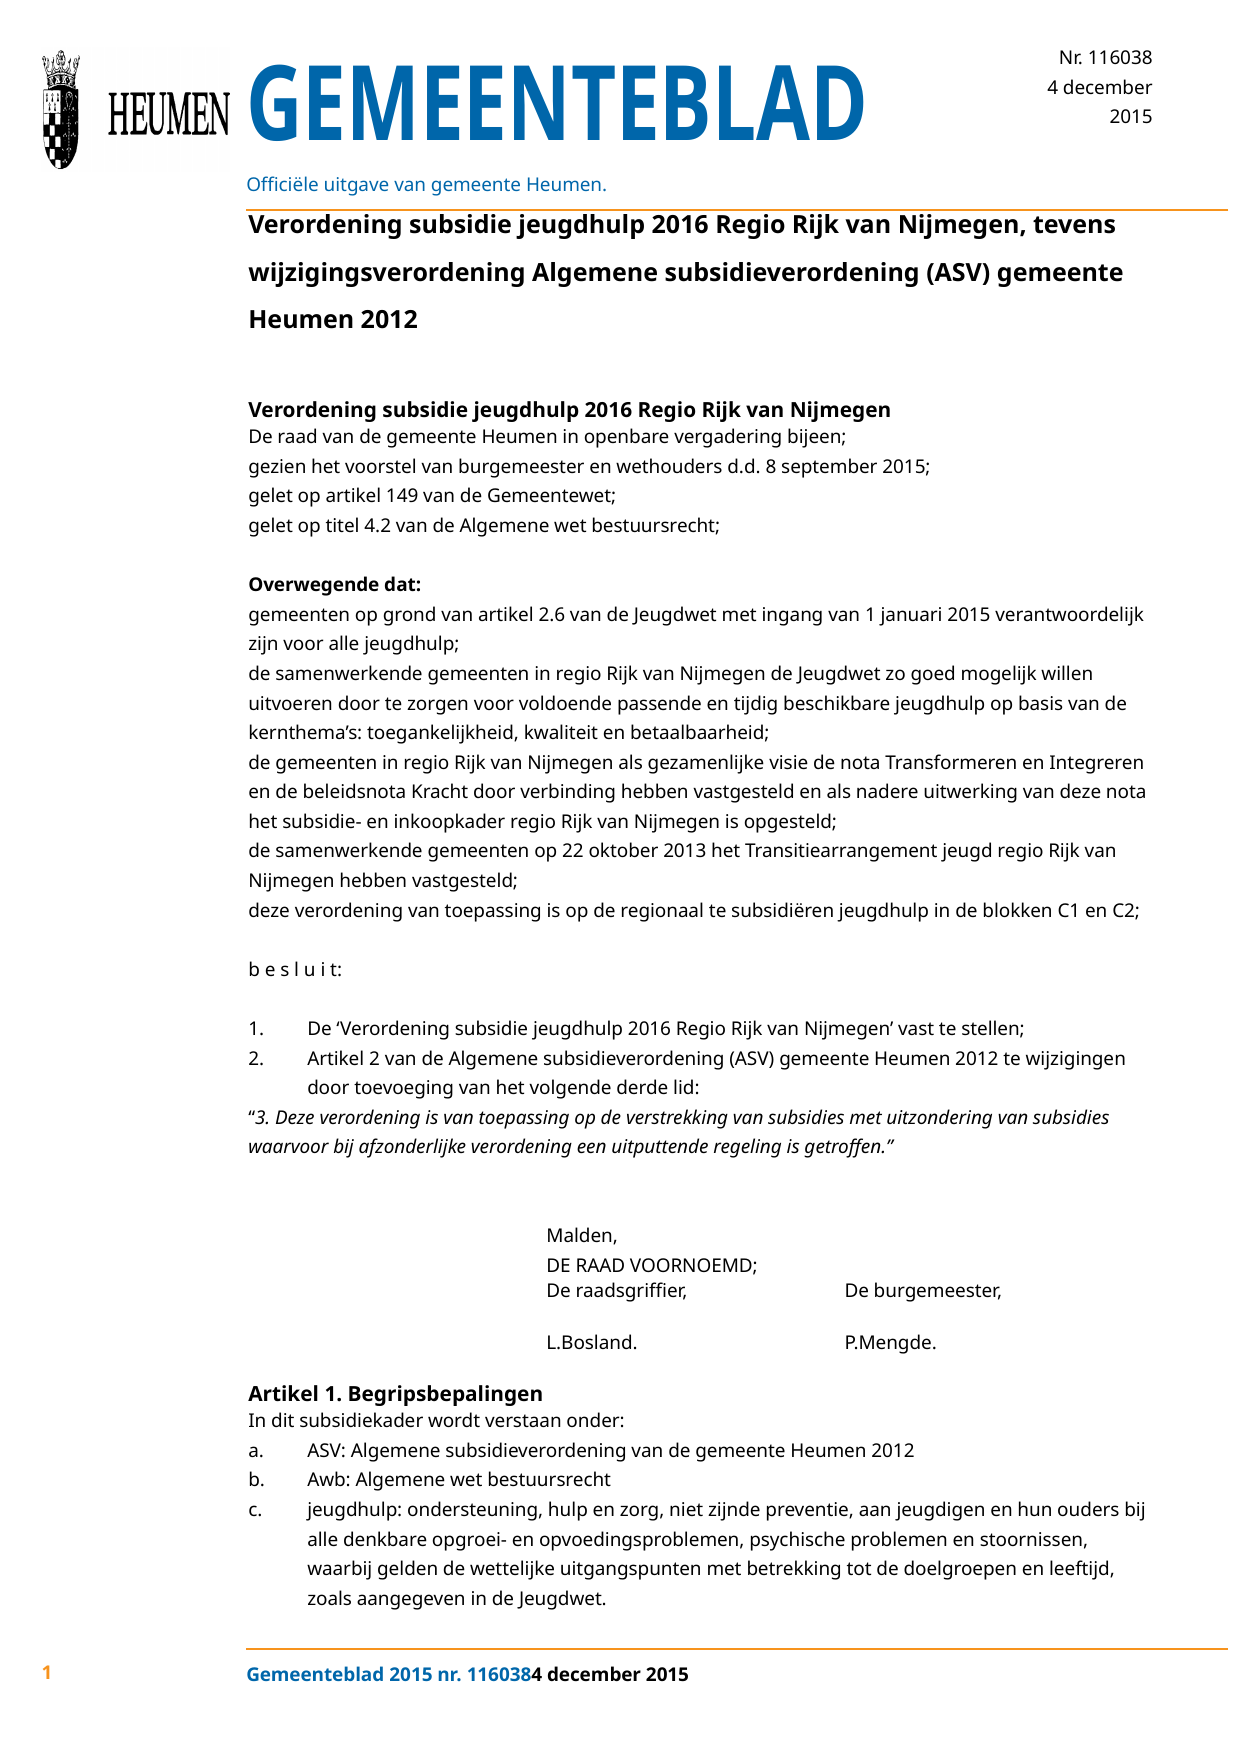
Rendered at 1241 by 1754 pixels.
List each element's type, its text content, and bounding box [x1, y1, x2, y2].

table_header Malden, DE RAAD VOORNOEMD; [546, 1223, 1152, 1278]
list ASV: Algemene subsidieverordening van de gemeente Heumen 2012 [248, 1437, 1152, 1463]
picture [41, 47, 231, 172]
text In dit subsidiekader wordt verstaan onder: [248, 1407, 1152, 1433]
text Artikel 1. Begripsbepalingen [248, 1379, 1152, 1407]
text gemeenten op grond van artikel 2.6 van de Jeugdwet met ingang van 1 januari 2015 verantwoordelijk zijn voor alle jeugdhulp; [248, 601, 1152, 656]
table_cell [248, 1329, 546, 1355]
table_cell De burgemeester, [844, 1278, 1152, 1303]
text Overwegende dat: [248, 571, 1152, 597]
table_cell P.Mengde. [844, 1329, 1152, 1355]
table_cell [546, 1304, 844, 1329]
text De raad van de gemeente Heumen in openbare vergadering bijeen; [248, 423, 1152, 449]
text de gemeenten in regio Rijk van Nijmegen als gezamenlijke visie de nota Transformeren en Integreren en de beleidsnota Kracht door verbinding hebben vastgesteld en als nadere uitwerking van deze nota het subsidie- en inkoopkader regio Rijk van Nijmegen is opgesteld; [248, 749, 1152, 834]
text de samenwerkende gemeenten in regio Rijk van Nijmegen de Jeugdwet zo goed mogelijk willen uitvoeren door te zorgen voor voldoende passende en tijdig beschikbare jeugdhulp op basis van de kernthema’s: toegankelijkheid, kwaliteit en betaalbaarheid; [248, 660, 1152, 745]
text deze verordening van toepassing is op de regionaal te subsidiëren jeugdhulp in de blokken C1 en C2; [248, 897, 1152, 923]
text gezien het voorstel van burgemeester en wethouders d.d. 8 september 2015; [248, 453, 1152, 479]
list De ‘Verordening subsidie jeugdhulp 2016 Regio Rijk van Nijmegen’ vast te stellen; [248, 1015, 1152, 1041]
text b e s l u i t: [248, 956, 1152, 982]
list Artikel 2 van de Algemene subsidieverordening (ASV) gemeente Heumen 2012 te wijzigingen door toevoeging van het volgende derde lid: [248, 1045, 1152, 1100]
text “3. Deze verordening is van toepassing op de verstrekking van subsidies met uitzondering van subsidies waarvoor bij afzonderlijke verordening een uitputtende regeling is getroffen.” [248, 1104, 1152, 1159]
table_cell [248, 1304, 546, 1329]
table_cell De raadsgriffier, [546, 1278, 844, 1303]
text de samenwerkende gemeenten op 22 oktober 2013 het Transitiearrangement jeugd regio Rijk van Nijmegen hebben vastgesteld; [248, 838, 1152, 893]
text Verordening subsidie jeugdhulp 2016 Regio Rijk van Nijmegen [248, 395, 1152, 423]
list jeugdhulp: ondersteuning, hulp en zorg, niet zijnde preventie, aan jeugdigen en hun ouders bij alle denkbare opgroei- en opvoedingsproblemen, psychische problemen en stoornissen, waarbij gelden de wettelijke uitgangspunten met betrekking tot de doelgroepen en leeftijd, zoals aangegeven in de Jeugdwet. [248, 1496, 1152, 1611]
text gelet op artikel 149 van de Gemeentewet; [248, 483, 1152, 508]
table_cell [844, 1304, 1152, 1329]
text gelet op titel 4.2 van de Algemene wet bestuursrecht; [248, 512, 1152, 538]
table_header [248, 1223, 546, 1278]
text Verordening subsidie jeugdhulp 2016 Regio Rijk van Nijmegen, tevens wijzigingsverordening Algemene subsidieverordening (ASV) gemeente Heumen 2012 [248, 211, 1152, 336]
table_cell [248, 1278, 546, 1303]
list Awb: Algemene wet bestuursrecht [248, 1467, 1152, 1492]
table_cell L.Bosland. [546, 1329, 844, 1355]
